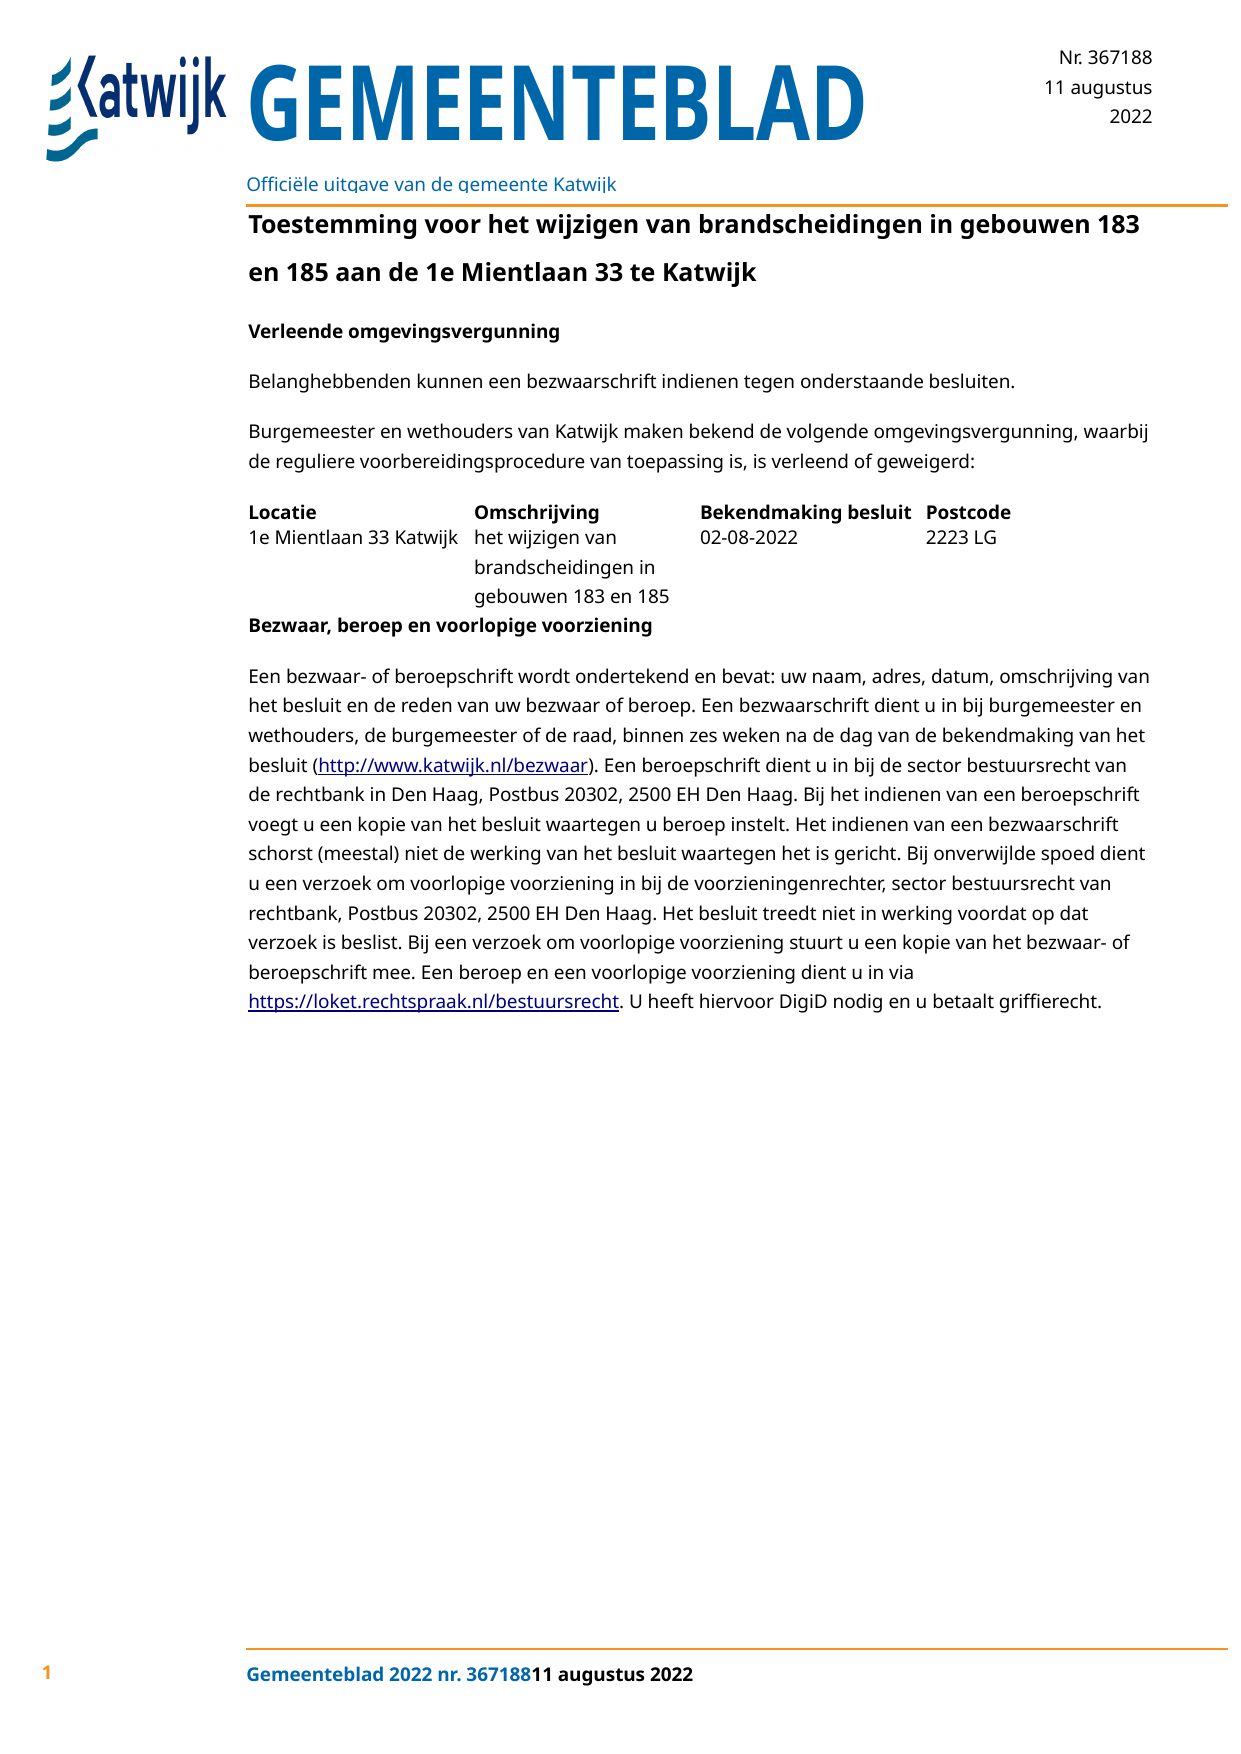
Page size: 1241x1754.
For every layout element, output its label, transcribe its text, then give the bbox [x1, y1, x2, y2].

text Belanghebbenden kunnen een bezwaarschrift indienen tegen onderstaande besluiten. [248, 368, 1152, 394]
text Een bezwaar- of beroepschrift wordt ondertekend en bevat: uw naam, adres, datum, omschrijving van het besluit en de reden van uw bezwaar of beroep. Een bezwaarschrift dient u in bij burgemeester en wethouders, de burgemeester of de raad, binnen zes weken na de dag van de bekendmaking van het besluit (http://www.katwijk.nl/bezwaar). Een beroepschrift dient u in bij de sector bestuursrecht van de rechtbank in Den Haag, Postbus 20302, 2500 EH Den Haag. Bij het indienen van een beroepschrift voegt u een kopie van het besluit waartegen u beroep instelt. Het indienen van een bezwaarschrift schorst (meestal) niet de werking van het besluit waartegen het is gericht. Bij onverwijlde spoed dient u een verzoek om voorlopige voorziening in bij de voorzieningenrechter, sector bestuursrecht van rechtbank, Postbus 20302, 2500 EH Den Haag. Het besluit treedt niet in werking voordat op dat verzoek is beslist. Bij een verzoek om voorlopige voorziening stuurt u een kopie van het bezwaar- of beroepschrift mee. Een beroep en een voorlopige voorziening dient u in via https://loket.rechtspraak.nl/bestuursrecht. U heeft hiervoor DigiD nodig en u betaalt griffierecht. [248, 663, 1152, 1014]
table_cell het wijzigen van brandscheidingen in gebouwen 183 en 185 [474, 525, 700, 609]
table_header Locatie [248, 499, 474, 524]
text Burgemeester en wethouders van Katwijk maken bekend de volgende omgevingsvergunning, waarbij de reguliere voorbereidingsprocedure van toepassing is, is verleend of geweigerd: [248, 419, 1152, 474]
table_cell 1e Mientlaan 33 Katwijk [248, 525, 474, 609]
text Toestemming voor het wijzigen van brandscheidingen in gebouwen 183 en 185 aan de 1e Mientlaan 33 te Katwijk [248, 207, 1152, 288]
table_header Omschrijving [474, 499, 700, 524]
text Verleende omgevingsvergunning [248, 318, 1152, 344]
table_header Postcode [926, 499, 1152, 524]
table_cell 02-08-2022 [700, 525, 926, 609]
table_cell 2223 LG [926, 525, 1152, 609]
picture [41, 47, 231, 172]
table_header Bekendmaking besluit [700, 499, 926, 524]
text Bezwaar, beroep en voorlopige voorziening [248, 613, 1152, 638]
